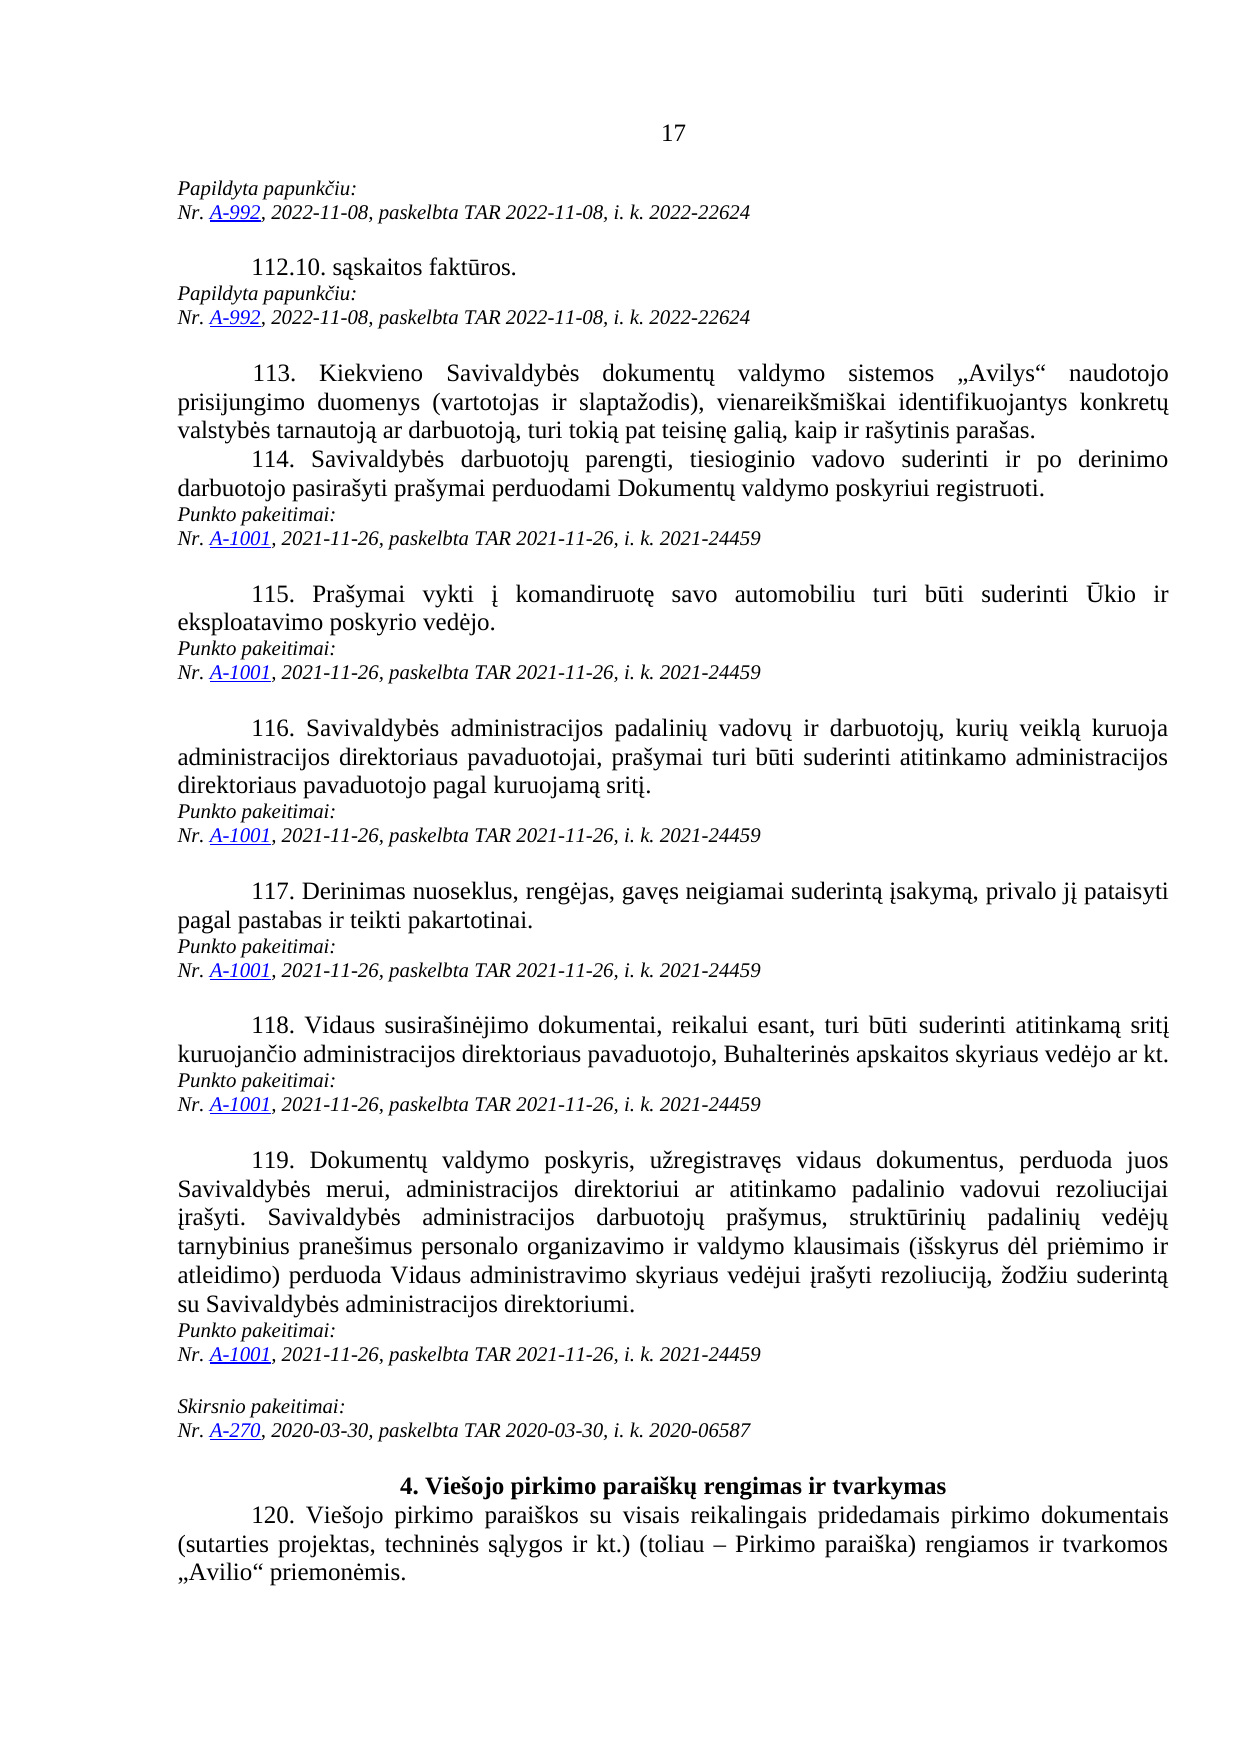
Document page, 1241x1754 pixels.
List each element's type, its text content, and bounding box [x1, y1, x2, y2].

text Punkto pakeitimai: [177, 1317, 1169, 1342]
text 120. Viešojo pirkimo paraiškos su visais reikalingais pridedamais pirkimo dokumentais (sutarties projektas, techninės sąlygos ir kt.) (toliau – Pirkimo paraiška) rengiamos ir tvarkomos „Avilio“ priemonėmis. [177, 1500, 1169, 1586]
text Nr. A-992, 2022-11-08, paskelbta TAR 2022-11-08, i. k. 2022-22624 [177, 200, 1169, 224]
text Punkto pakeitimai: [177, 799, 1169, 823]
text 119. Dokumentų valdymo poskyris, užregistravęs vidaus dokumentus, perduoda juos Savivaldybės merui, administracijos direktoriui ar atitinkamo padalinio vadovui rezoliucijai įrašyti. Savivaldybės administracijos darbuotojų prašymus, struktūrinių padalinių vedėjų tarnybinius pranešimus personalo organizavimo ir valdymo klausimais (išskyrus dėl priėmimo ir atleidimo) perduoda Vidaus administravimo skyriaus vedėjui įrašyti rezoliuciją, žodžiu suderintą su Savivaldybės administracijos direktoriumi. [177, 1145, 1169, 1317]
text Nr. A-992, 2022-11-08, paskelbta TAR 2022-11-08, i. k. 2022-22624 [177, 305, 1169, 329]
text Punkto pakeitimai: [177, 636, 1169, 660]
text 112.10. sąskaitos faktūros. [177, 252, 1169, 281]
text 4. Viešojo pirkimo paraiškų rengimas ir tvarkymas [177, 1471, 1169, 1500]
text 113. Kiekvieno Savivaldybės dokumentų valdymo sistemos „Avilys“ naudotojo prisijungimo duomenys (vartotojas ir slaptažodis), vienareikšmiškai identifikuojantys konkretų valstybės tarnautoją ar darbuotoją, turi tokią pat teisinę galią, kaip ir rašytinis parašas. [177, 358, 1169, 444]
text Nr. A-1001, 2021-11-26, paskelbta TAR 2021-11-26, i. k. 2021-24459 [177, 1342, 1169, 1366]
text Nr. A-1001, 2021-11-26, paskelbta TAR 2021-11-26, i. k. 2021-24459 [177, 526, 1169, 550]
text Punkto pakeitimai: [177, 1068, 1169, 1092]
text Punkto pakeitimai: [177, 934, 1169, 958]
text 118. Vidaus susirašinėjimo dokumentai, reikalui esant, turi būti suderinti atitinkamą sritį kuruojančio administracijos direktoriaus pavaduotojo, Buhalterinės apskaitos skyriaus vedėjo ar kt. [177, 1011, 1169, 1068]
text Papildyta papunkčiu: [177, 176, 1169, 200]
text Nr. A-270, 2020-03-30, paskelbta TAR 2020-03-30, i. k. 2020-06587 [177, 1418, 1169, 1442]
text Nr. A-1001, 2021-11-26, paskelbta TAR 2021-11-26, i. k. 2021-24459 [177, 1092, 1169, 1116]
text 116. Savivaldybės administracijos padalinių vadovų ir darbuotojų, kurių veiklą kuruoja administracijos direktoriaus pavaduotojai, prašymai turi būti suderinti atitinkamo administracijos direktoriaus pavaduotojo pagal kuruojamą sritį. [177, 713, 1169, 799]
text Punkto pakeitimai: [177, 502, 1169, 526]
text Papildyta papunkčiu: [177, 281, 1169, 305]
text Nr. A-1001, 2021-11-26, paskelbta TAR 2021-11-26, i. k. 2021-24459 [177, 958, 1169, 982]
text Nr. A-1001, 2021-11-26, paskelbta TAR 2021-11-26, i. k. 2021-24459 [177, 823, 1169, 847]
text Skirsnio pakeitimai: [177, 1394, 1169, 1418]
text 117. Derinimas nuoseklus, rengėjas, gavęs neigiamai suderintą įsakymą, privalo jį pataisyti pagal pastabas ir teikti pakartotinai. [177, 876, 1169, 934]
text 115. Prašymai vykti į komandiruotę savo automobiliu turi būti suderinti Ūkio ir eksploatavimo poskyrio vedėjo. [177, 579, 1169, 636]
text Nr. A-1001, 2021-11-26, paskelbta TAR 2021-11-26, i. k. 2021-24459 [177, 660, 1169, 684]
text 114. Savivaldybės darbuotojų parengti, tiesioginio vadovo suderinti ir po derinimo darbuotojo pasirašyti prašymai perduodami Dokumentų valdymo poskyriui registruoti. [177, 444, 1169, 502]
